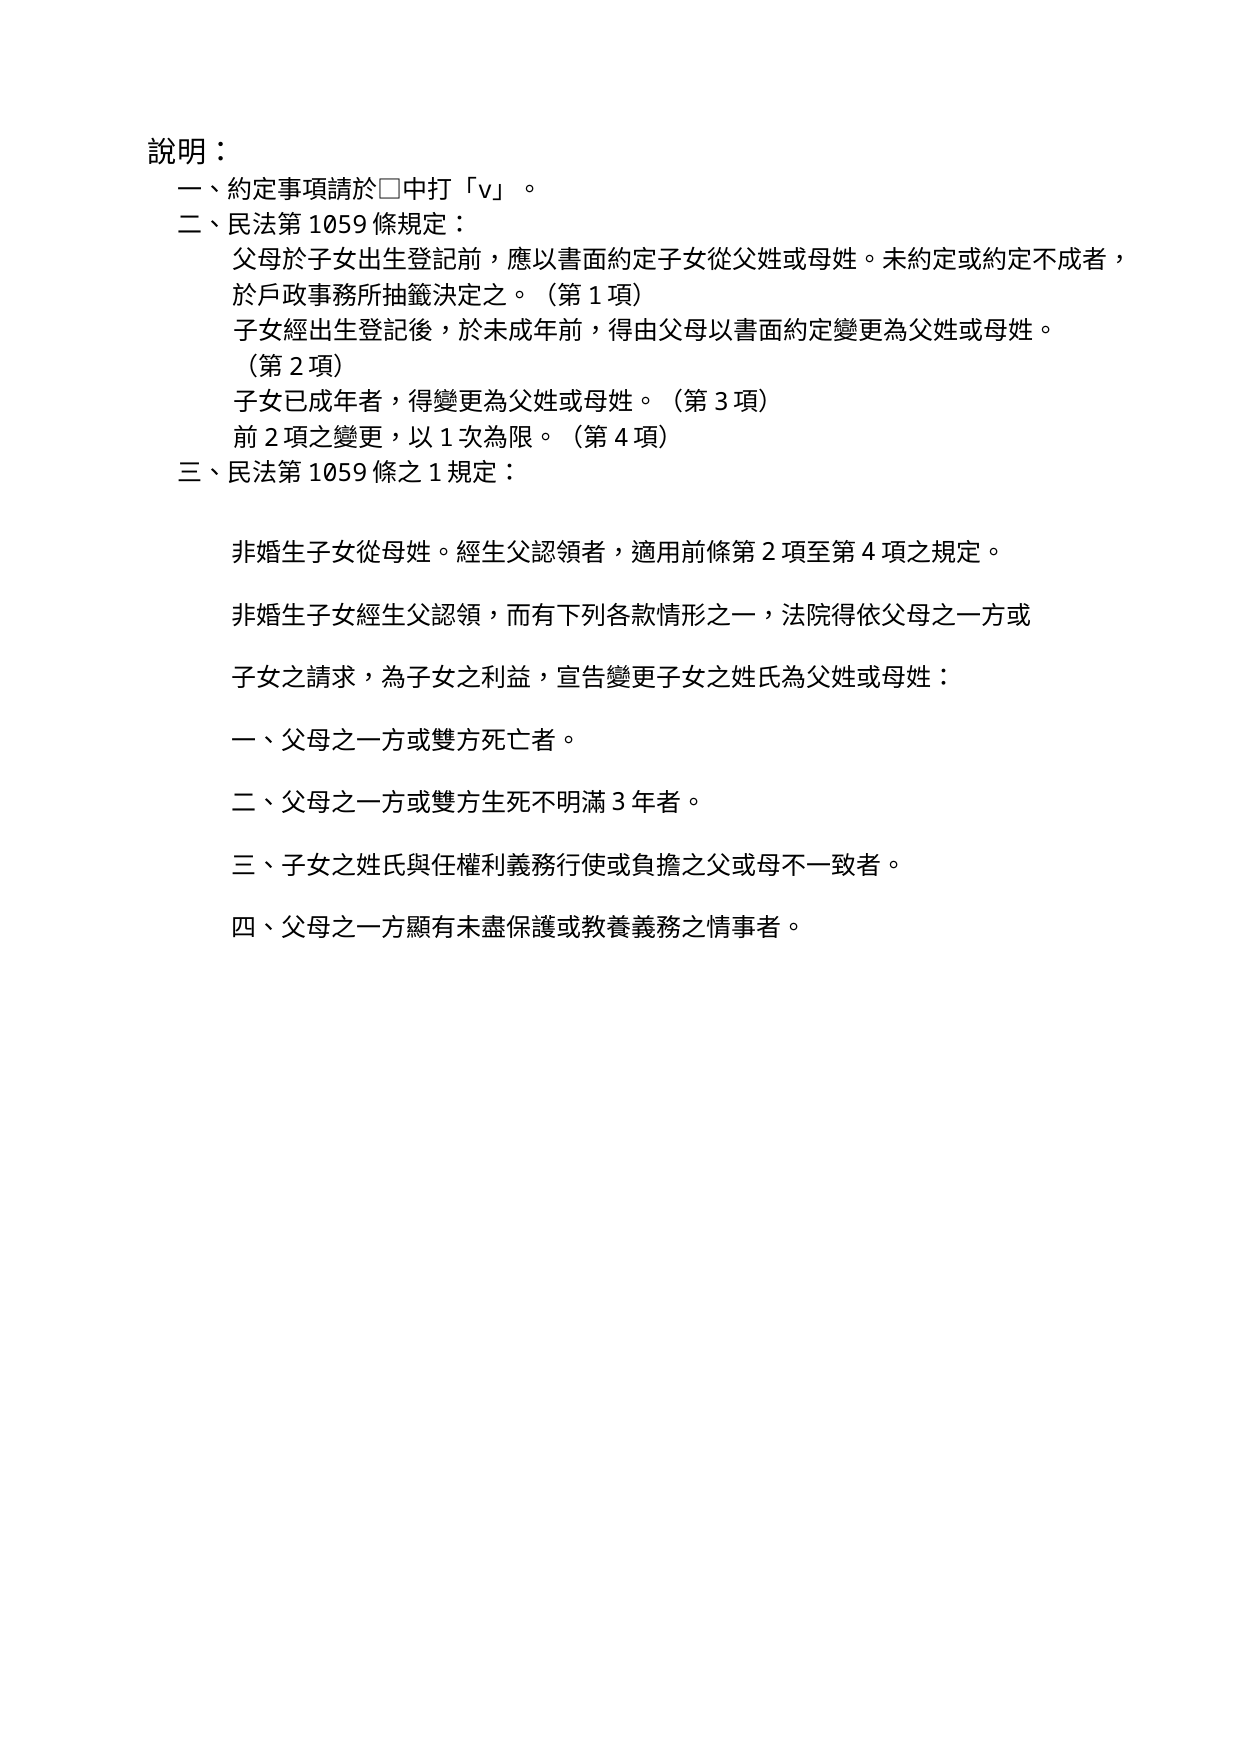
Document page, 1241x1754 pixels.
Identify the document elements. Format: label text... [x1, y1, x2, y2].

text 一、父母之一方或雙方死亡者。 [231, 697, 1122, 759]
text 父母於子女出生登記前，應以書面約定子女從父姓或母姓。未約定或約定不成者，於戶政事務所抽籤決定之。（第1項） [232, 241, 1122, 311]
text 三、子女之姓氏與任權利義務行使或負擔之父或母不一致者。 [231, 822, 1122, 884]
text （第2項） [218, 347, 1122, 382]
text 子女之請求，為子女之利益，宣告變更子女之姓氏為父姓或母姓： [231, 634, 1122, 697]
text 非婚生子女經生父認領，而有下列各款情形之一，法院得依父母之一方或 [231, 572, 1122, 634]
text 子女經出生登記後，於未成年前，得由父母以書面約定變更為父姓或母姓。 [218, 311, 1122, 347]
text 二、父母之一方或雙方生死不明滿3年者。 [231, 759, 1122, 822]
text 前2項之變更，以1次為限。（第4項） [218, 418, 1122, 453]
text 一、約定事項請於□中打「v」。 [177, 170, 1122, 205]
text 子女已成年者，得變更為父姓或母姓。（第3項） [218, 382, 1122, 418]
text 非婚生子女從母姓。經生父認領者，適用前條第2項至第4項之規定。 [231, 509, 1122, 572]
text 三、民法第1059條之1規定： [177, 453, 1122, 488]
text 二、民法第1059條規定： [177, 205, 1122, 241]
text 四、父母之一方顯有未盡保護或教養義務之情事者。 [231, 884, 1122, 947]
text 說明： [148, 134, 1122, 170]
